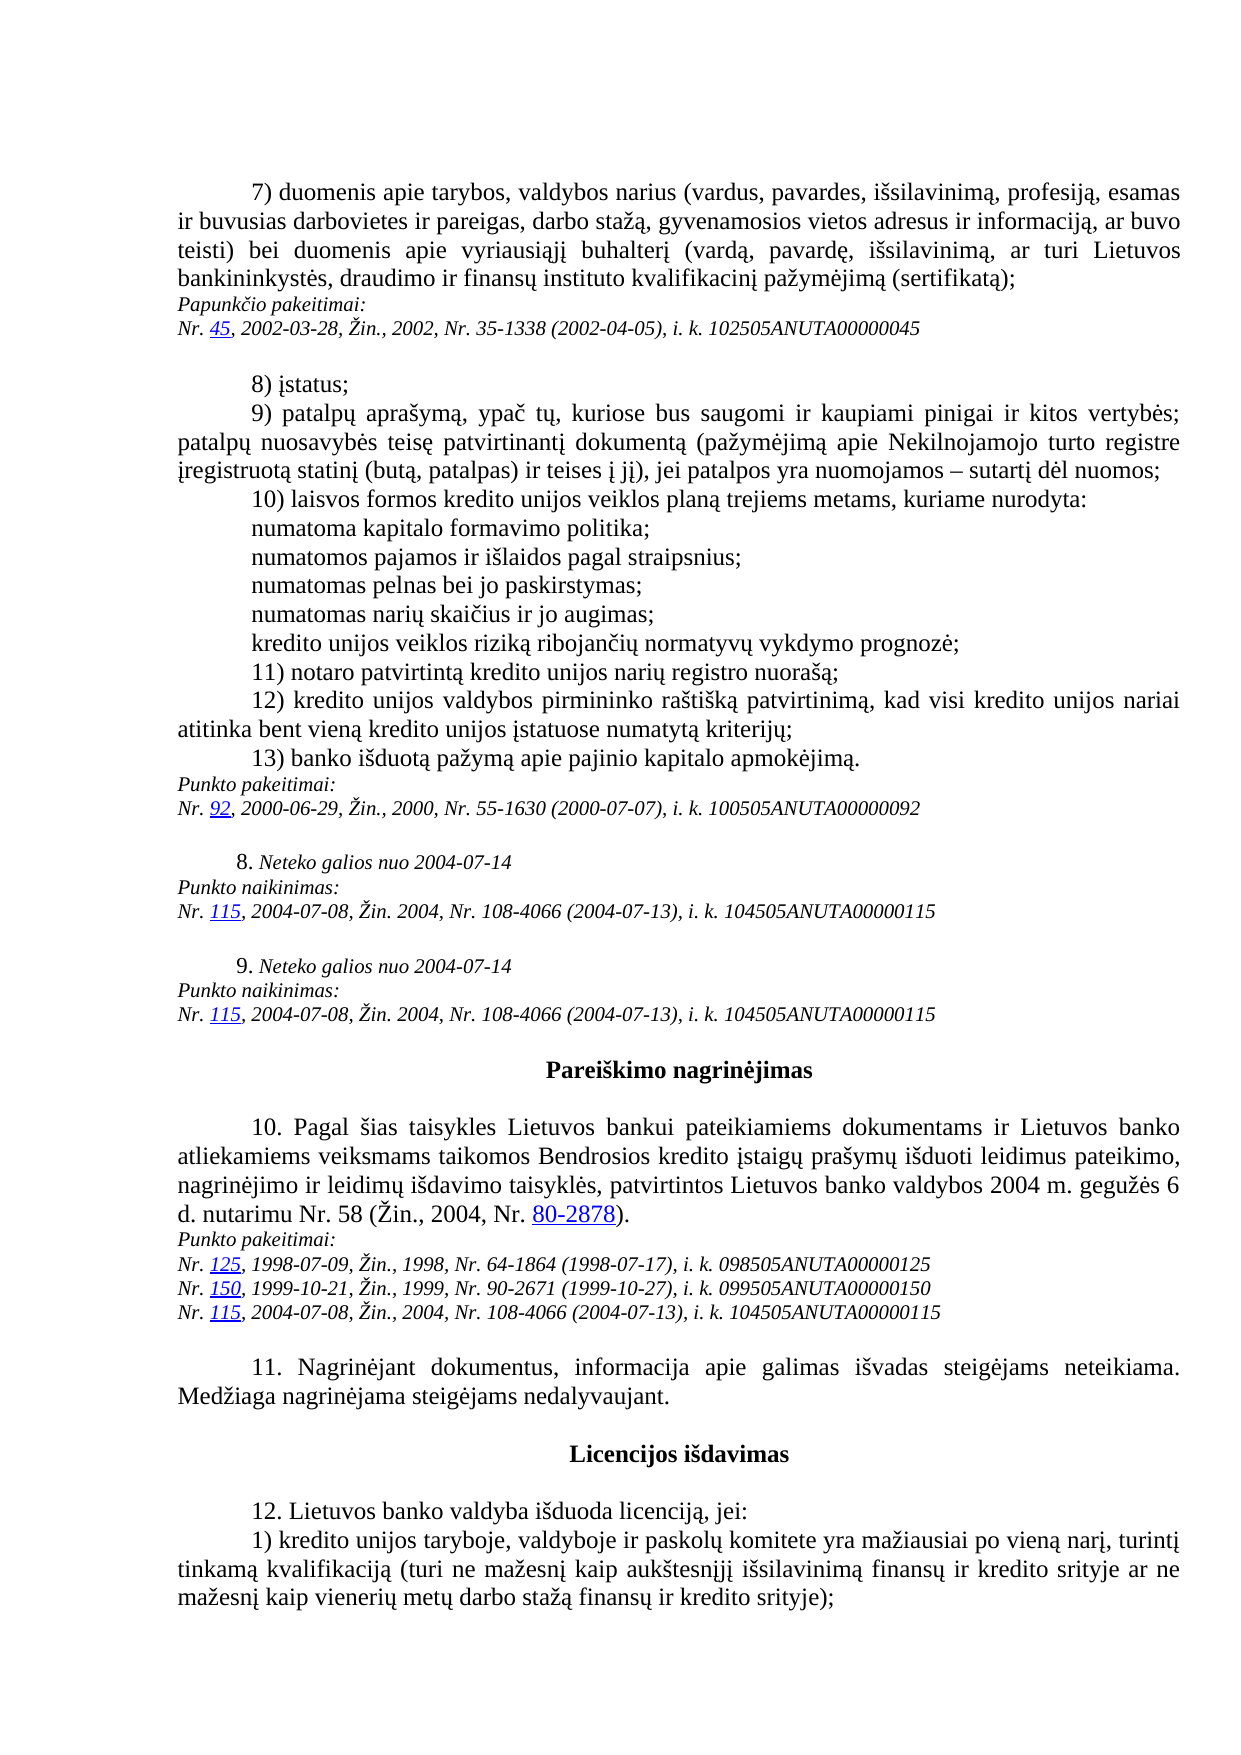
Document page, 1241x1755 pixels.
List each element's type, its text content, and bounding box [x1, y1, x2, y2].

text 12) kredito unijos valdybos pirmininko raštišką patvirtinimą, kad visi kredito unijos nariai atitinka bent vieną kredito unijos įstatuose numatytą kriterijų; [177, 685, 1181, 743]
text 11) notaro patvirtintą kredito unijos narių registro nuorašą; [177, 657, 1181, 685]
text Papunkčio pakeitimai: [177, 292, 1181, 316]
text numatomos pajamos ir išlaidos pagal straipsnius; [177, 542, 1181, 570]
text Punkto naikinimas: [177, 978, 1181, 1002]
text 7) duomenis apie tarybos, valdybos narius (vardus, pavardes, išsilavinimą, profesiją, esamas ir buvusias darbovietes ir pareigas, darbo stažą, gyvenamosios vietos adresus ir informaciją, ar buvo teisti) bei duomenis apie vyriausiąjį buhalterį (vardą, pavardę, išsilavinimą, ar turi Lietuvos bankininkystės, draudimo ir finansų instituto kvalifikacinį pažymėjimą (sertifikatą); [177, 177, 1181, 292]
text Nr. 115, 2004-07-08, Žin. 2004, Nr. 108-4066 (2004-07-13), i. k. 104505ANUTA00000115 [177, 1002, 1181, 1026]
text Licencijos išdavimas [177, 1439, 1181, 1467]
text 12. Lietuvos banko valdyba išduoda licenciją, jei: [177, 1496, 1181, 1525]
text numatomas pelnas bei jo paskirstymas; [177, 570, 1181, 599]
text Nr. 115, 2004-07-08, Žin., 2004, Nr. 108-4066 (2004-07-13), i. k. 104505ANUTA00000115 [177, 1299, 1181, 1324]
text 9. Neteko galios nuo 2004-07-14 [177, 952, 1181, 978]
text Nr. 92, 2000-06-29, Žin., 2000, Nr. 55-1630 (2000-07-07), i. k. 100505ANUTA00000092 [177, 796, 1181, 820]
text Nr. 45, 2002-03-28, Žin., 2002, Nr. 35-1338 (2002-04-05), i. k. 102505ANUTA00000045 [177, 316, 1181, 340]
text numatoma kapitalo formavimo politika; [177, 513, 1181, 542]
text 10. Pagal šias taisykles Lietuvos bankui pateikiamiems dokumentams ir Lietuvos banko atliekamiems veiksmams taikomos Bendrosios kredito įstaigų prašymų išduoti leidimus pateikimo, nagrinėjimo ir leidimų išdavimo taisyklės, patvirtintos Lietuvos banko valdybos 2004 m. gegužės 6 d. nutarimu Nr. 58 (Žin., 2004, Nr. 80-2878). [177, 1112, 1181, 1227]
text 1) kredito unijos taryboje, valdyboje ir paskolų komitete yra mažiausiai po vieną narį, turintį tinkamą kvalifikaciją (turi ne mažesnį kaip aukštesnįjį išsilavinimą finansų ir kredito srityje ar ne mažesnį kaip vienerių metų darbo stažą finansų ir kredito srityje); [177, 1525, 1181, 1611]
text 11. Nagrinėjant dokumentus, informacija apie galimas išvadas steigėjams neteikiama. Medžiaga nagrinėjama steigėjams nedalyvaujant. [177, 1352, 1181, 1410]
text Pareiškimo nagrinėjimas [177, 1055, 1181, 1084]
text kredito unijos veiklos riziką ribojančių normatyvų vykdymo prognozė; [177, 628, 1181, 657]
text Nr. 115, 2004-07-08, Žin. 2004, Nr. 108-4066 (2004-07-13), i. k. 104505ANUTA00000115 [177, 899, 1181, 923]
text 8. Neteko galios nuo 2004-07-14 [177, 848, 1181, 875]
text 10) laisvos formos kredito unijos veiklos planą trejiems metams, kuriame nurodyta: [177, 484, 1181, 513]
text 9) patalpų aprašymą, ypač tų, kuriose bus saugomi ir kaupiami pinigai ir kitos vertybės; patalpų nuosavybės teisę patvirtinantį dokumentą (pažymėjimą apie Nekilnojamojo turto registre įregistruotą statinį (butą, patalpas) ir teises į jį), jei patalpos yra nuomojamos – sutartį dėl nuomos; [177, 398, 1181, 484]
text Nr. 125, 1998-07-09, Žin., 1998, Nr. 64-1864 (1998-07-17), i. k. 098505ANUTA00000125 [177, 1251, 1181, 1276]
text 8) įstatus; [177, 369, 1181, 398]
text Punkto pakeitimai: [177, 772, 1181, 796]
text numatomas narių skaičius ir jo augimas; [177, 599, 1181, 628]
text Punkto naikinimas: [177, 875, 1181, 899]
text 13) banko išduotą pažymą apie pajinio kapitalo apmokėjimą. [177, 743, 1181, 772]
text Nr. 150, 1999-10-21, Žin., 1999, Nr. 90-2671 (1999-10-27), i. k. 099505ANUTA00000150 [177, 1276, 1181, 1299]
text Punkto pakeitimai: [177, 1227, 1181, 1251]
